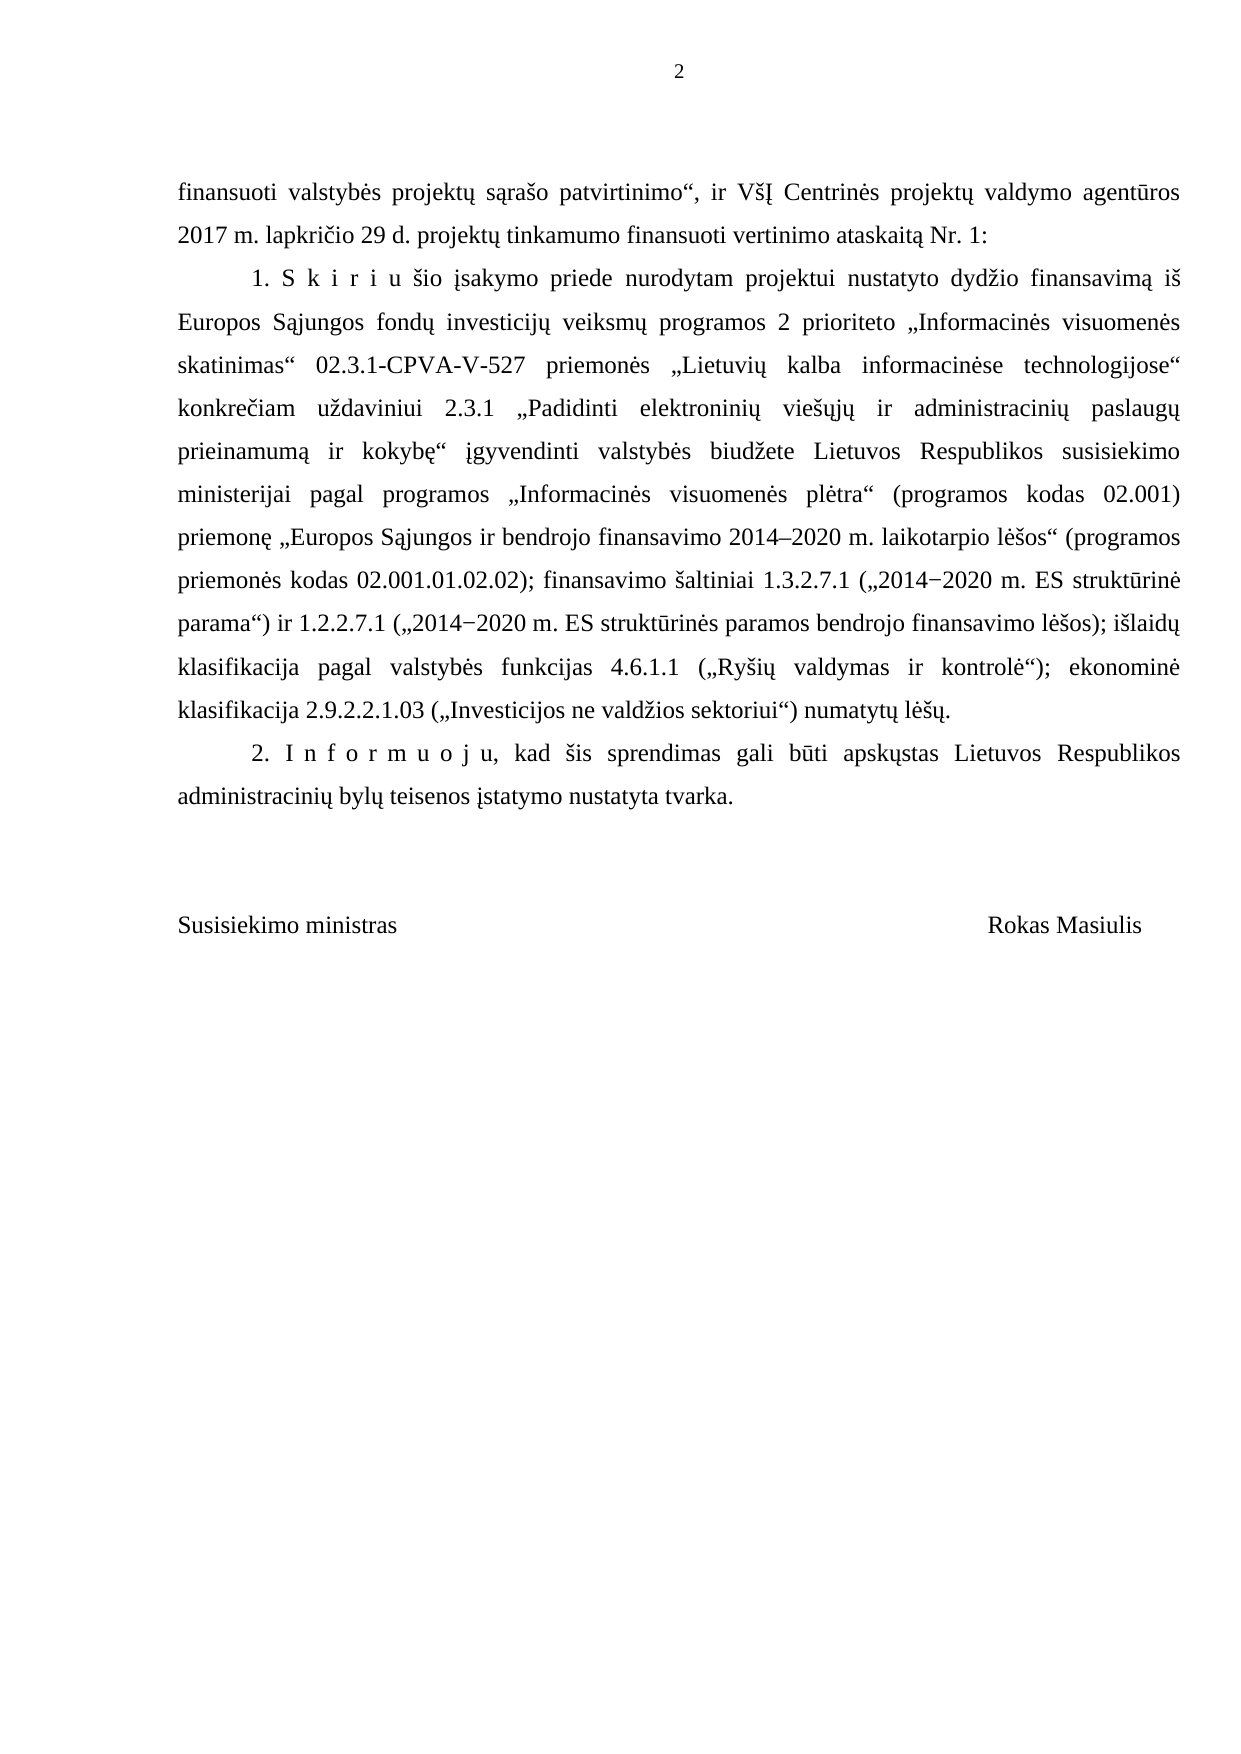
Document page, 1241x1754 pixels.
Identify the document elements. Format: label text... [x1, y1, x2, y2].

text 1. S k i r i u šio įsakymo priede nurodytam projektui nustatyto dydžio finansavimą iš Europos Sąjungos fondų investicijų veiksmų programos 2 prioriteto „Informacinės visuomenės skatinimas“ 02.3.1-CPVA-V-527 priemonės „Lietuvių kalba informacinėse technologijose“ konkrečiam uždaviniui 2.3.1 „Padidinti elektroninių viešųjų ir administracinių paslaugų prieinamumą ir kokybę“ įgyvendinti valstybės biudžete Lietuvos Respublikos susisiekimo ministerijai pagal programos „Informacinės visuomenės plėtra“ (programos kodas 02.001) priemonę „Europos Sąjungos ir bendrojo finansavimo 2014–2020 m. laikotarpio lėšos“ (programos priemonės kodas 02.001.01.02.02); finansavimo šaltiniai 1.3.2.7.1 („2014−2020 m. ES struktūrinė parama“) ir 1.2.2.7.1 („2014−2020 m. ES struktūrinės paramos bendrojo finansavimo lėšos); išlaidų klasifikacija pagal valstybės funkcijas 4.6.1.1 („Ryšių valdymas ir kontrolė“); ekonominė klasifikacija 2.9.2.2.1.03 („Investicijos ne valdžios sektoriui“) numatytų lėšų. [177, 263, 1181, 723]
text finansuoti valstybės projektų sąrašo patvirtinimo“, ir VšĮ Centrinės projektų valdymo agentūros 2017 m. lapkričio 29 d. projektų tinkamumo finansuoti vertinimo ataskaitą Nr. 1: [177, 177, 1181, 249]
text 2. Informuoju, kad šis sprendimas gali būti apskųstas Lietuvos Respublikos administracinių bylų teisenos įstatymo nustatyta tvarka. [177, 738, 1181, 810]
text Susisiekimo ministras Rokas Masiulis [177, 910, 1181, 939]
